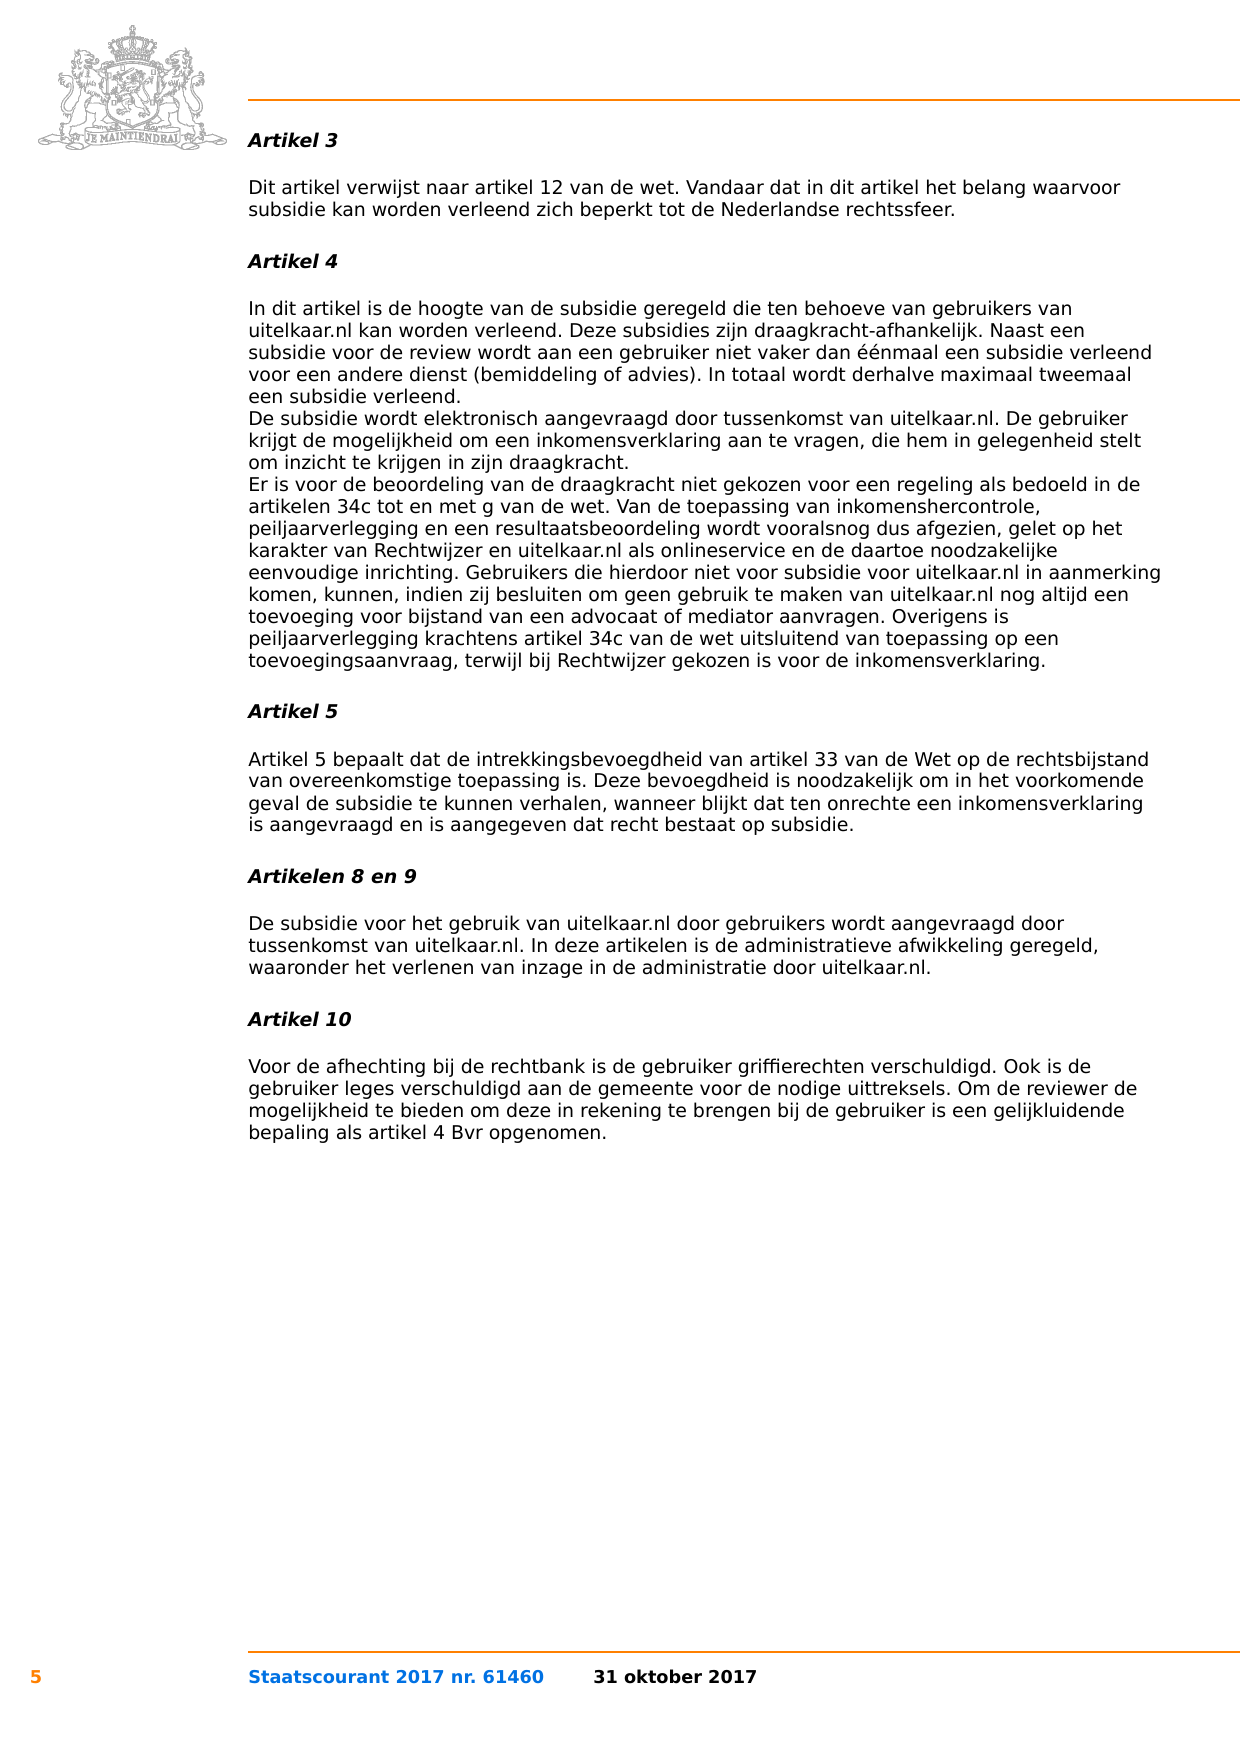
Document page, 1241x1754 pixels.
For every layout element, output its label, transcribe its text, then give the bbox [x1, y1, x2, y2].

subtitle Artikel 10 [248, 1009, 1163, 1031]
text De subsidie wordt elektronisch aangevraagd door tussenkomst van uitelkaar.nl. De gebruiker krijgt de mogelijkheid om een inkomensverklaring aan te vragen, die hem in gelegenheid stelt om inzicht te krijgen in zijn draagkracht. [248, 408, 1163, 474]
text Voor de afhechting bij de rechtbank is de gebruiker griffierechten verschuldigd. Ook is de gebruiker leges verschuldigd aan de gemeente voor de nodige uittreksels. Om de reviewer de mogelijkheid te bieden om deze in rekening te brengen bij de gebruiker is een gelijkluidende bepaling als artikel 4 Bvr opgenomen. [248, 1056, 1163, 1144]
subtitle Artikel 3 [248, 130, 1163, 152]
subtitle Artikelen 8 en 9 [248, 866, 1163, 888]
text De subsidie voor het gebruik van uitelkaar.nl door gebruikers wordt aangevraagd door tussenkomst van uitelkaar.nl. In deze artikelen is de administratieve afwikkeling geregeld, waaronder het verlenen van inzage in de administratie door uitelkaar.nl. [248, 913, 1163, 979]
text Er is voor de beoordeling van de draagkracht niet gekozen voor een regeling als bedoeld in de artikelen 34c tot en met g van de wet. Van de toepassing van inkomenshercontrole, peiljaarverlegging en een resultaatsbeoordeling wordt vooralsnog dus afgezien, gelet op het karakter van Rechtwijzer en uitelkaar.nl als onlineservice en de daartoe noodzakelijke eenvoudige inrichting. Gebruikers die hierdoor niet voor subsidie voor uitelkaar.nl in aanmerking komen, kunnen, indien zij besluiten om geen gebruik te maken van uitelkaar.nl nog altijd een toevoeging voor bijstand van een advocaat of mediator aanvragen. Overigens is peiljaarverlegging krachtens artikel 34c van de wet uitsluitend van toepassing op een toevoegingsaanvraag, terwijl bij Rechtwijzer gekozen is voor de inkomensverklaring. [248, 474, 1163, 671]
text In dit artikel is de hoogte van de subsidie geregeld die ten behoeve van gebruikers van uitelkaar.nl kan worden verleend. Deze subsidies zijn draagkracht-afhankelijk. Naast een subsidie voor de review wordt aan een gebruiker niet vaker dan éénmaal een subsidie verleend voor een andere dienst (bemiddeling of advies). In totaal wordt derhalve maximaal tweemaal een subsidie verleend. [248, 298, 1163, 408]
text Artikel 5 bepaalt dat de intrekkingsbevoegdheid van artikel 33 van de Wet op de rechtsbijstand van overeenkomstige toepassing is. Deze bevoegdheid is noodzakelijk om in het voorkomende geval de subsidie te kunnen verhalen, wanneer blijkt dat ten onrechte een inkomensverklaring is aangevraagd en is aangegeven dat recht bestaat op subsidie. [248, 748, 1163, 836]
subtitle Artikel 5 [248, 701, 1163, 723]
subtitle Artikel 4 [248, 251, 1163, 273]
picture [38, 25, 227, 150]
text Dit artikel verwijst naar artikel 12 van de wet. Vandaar dat in dit artikel het belang waarvoor subsidie kan worden verleend zich beperkt tot de Nederlandse rechtssfeer. [248, 177, 1163, 221]
